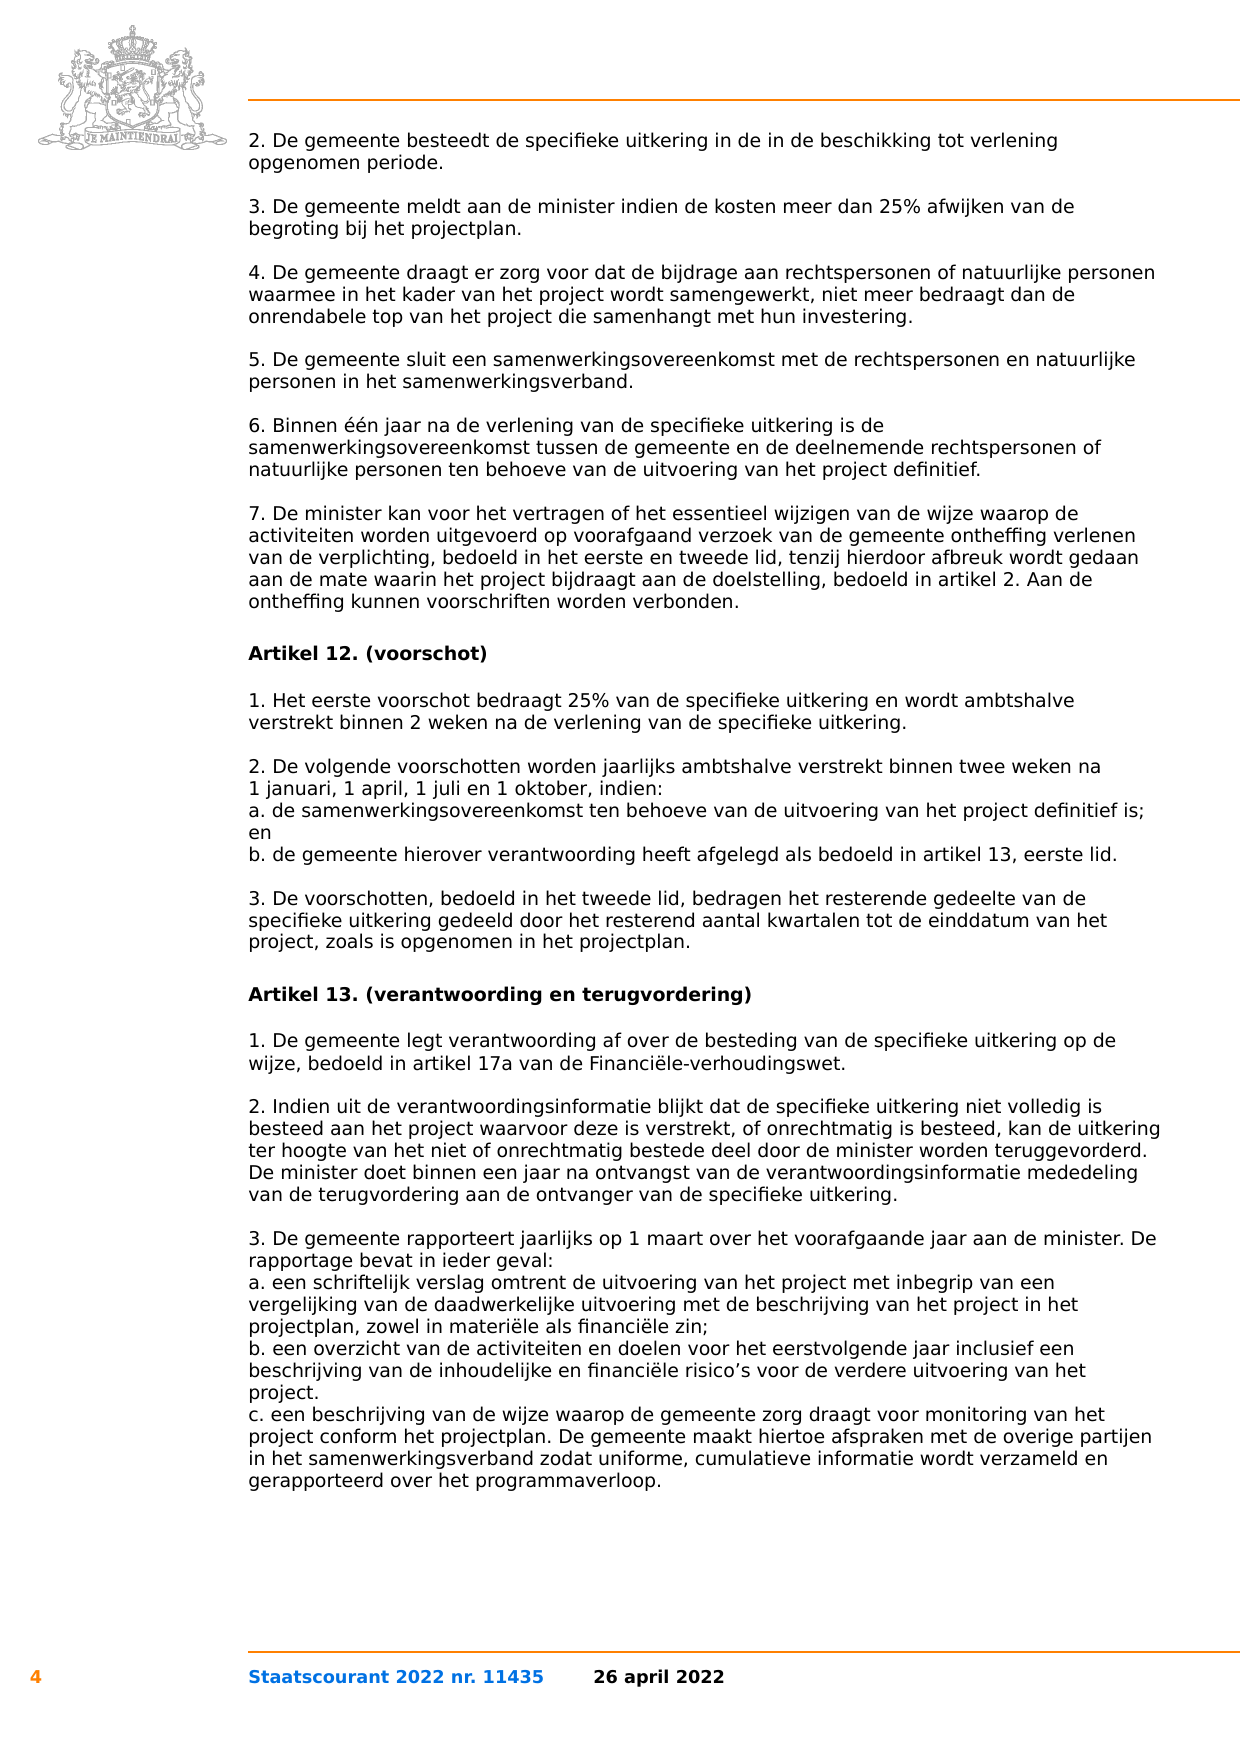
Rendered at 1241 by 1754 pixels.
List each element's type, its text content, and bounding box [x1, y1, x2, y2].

text 6. Binnen één jaar na de verlening van de specifieke uitkering is de samenwerkingsovereenkomst tussen de gemeente en de deelnemende rechtspersonen of natuurlijke personen ten behoeve van de uitvoering van het project definitief. [248, 415, 1163, 481]
picture [38, 25, 227, 150]
text b. een overzicht van de activiteiten en doelen voor het eerstvolgende jaar inclusief een beschrijving van de inhoudelijke en financiële risico’s voor de verdere uitvoering van het project. [248, 1338, 1163, 1404]
text a. de samenwerkingsovereenkomst ten behoeve van de uitvoering van het project definitief is; en [248, 800, 1163, 844]
text 1. Het eerste voorschot bedraagt 25% van de specifieke uitkering en wordt ambtshalve verstrekt binnen 2 weken na de verlening van de specifieke uitkering. [248, 690, 1163, 734]
text 5. De gemeente sluit een samenwerkingsovereenkomst met de rechtspersonen en natuurlijke personen in het samenwerkingsverband. [248, 349, 1163, 393]
text 3. De voorschotten, bedoeld in het tweede lid, bedragen het resterende gedeelte van de specifieke uitkering gedeeld door het resterend aantal kwartalen tot de einddatum van het project, zoals is opgenomen in het projectplan. [248, 887, 1163, 953]
text 2. Indien uit de verantwoordingsinformatie blijkt dat de specifieke uitkering niet volledig is besteed aan het project waarvoor deze is verstrekt, of onrechtmatig is besteed, kan de uitkering ter hoogte van het niet of onrechtmatig bestede deel door de minister worden teruggevorderd. De minister doet binnen een jaar na ontvangst van de verantwoordingsinformatie mededeling van de terugvordering aan de ontvanger van de specifieke uitkering. [248, 1096, 1163, 1206]
text 3. De gemeente meldt aan de minister indien de kosten meer dan 25% afwijken van de begroting bij het projectplan. [248, 196, 1163, 240]
text 2. De gemeente besteedt de specifieke uitkering in de in de beschikking tot verlening opgenomen periode. [248, 130, 1163, 174]
subtitle Artikel 12. (voorschot) [248, 643, 1163, 665]
text a. een schriftelijk verslag omtrent de uitvoering van het project met inbegrip van een vergelijking van de daadwerkelijke uitvoering met de beschrijving van het project in het projectplan, zowel in materiële als financiële zin; [248, 1272, 1163, 1338]
text 3. De gemeente rapporteert jaarlijks op 1 maart over het voorafgaande jaar aan de minister. De rapportage bevat in ieder geval: [248, 1228, 1163, 1272]
text 7. De minister kan voor het vertragen of het essentieel wijzigen van de wijze waarop de activiteiten worden uitgevoerd op voorafgaand verzoek van de gemeente ontheffing verlenen van de verplichting, bedoeld in het eerste en tweede lid, tenzij hierdoor afbreuk wordt gedaan aan de mate waarin het project bijdraagt aan de doelstelling, bedoeld in artikel 2. Aan de ontheffing kunnen voorschriften worden verbonden. [248, 503, 1163, 613]
text 1. De gemeente legt verantwoording af over de besteding van de specifieke uitkering op de wijze, bedoeld in artikel 17a van de Financiële-verhoudingswet. [248, 1030, 1163, 1074]
text c. een beschrijving van de wijze waarop de gemeente zorg draagt voor monitoring van het project conform het projectplan. De gemeente maakt hiertoe afspraken met de overige partijen in het samenwerkingsverband zodat uniforme, cumulatieve informatie wordt verzameld en gerapporteerd over het programmaverloop. [248, 1404, 1163, 1492]
subtitle Artikel 13. (verantwoording en terugvordering) [248, 983, 1163, 1005]
text 4. De gemeente draagt er zorg voor dat de bijdrage aan rechtspersonen of natuurlijke personen waarmee in het kader van het project wordt samengewerkt, niet meer bedraagt dan de onrendabele top van het project die samenhangt met hun investering. [248, 262, 1163, 327]
text 2. De volgende voorschotten worden jaarlijks ambtshalve verstrekt binnen twee weken na 1 januari, 1 april, 1 juli en 1 oktober, indien: [248, 756, 1163, 800]
text b. de gemeente hierover verantwoording heeft afgelegd als bedoeld in artikel 13, eerste lid. [248, 844, 1163, 866]
